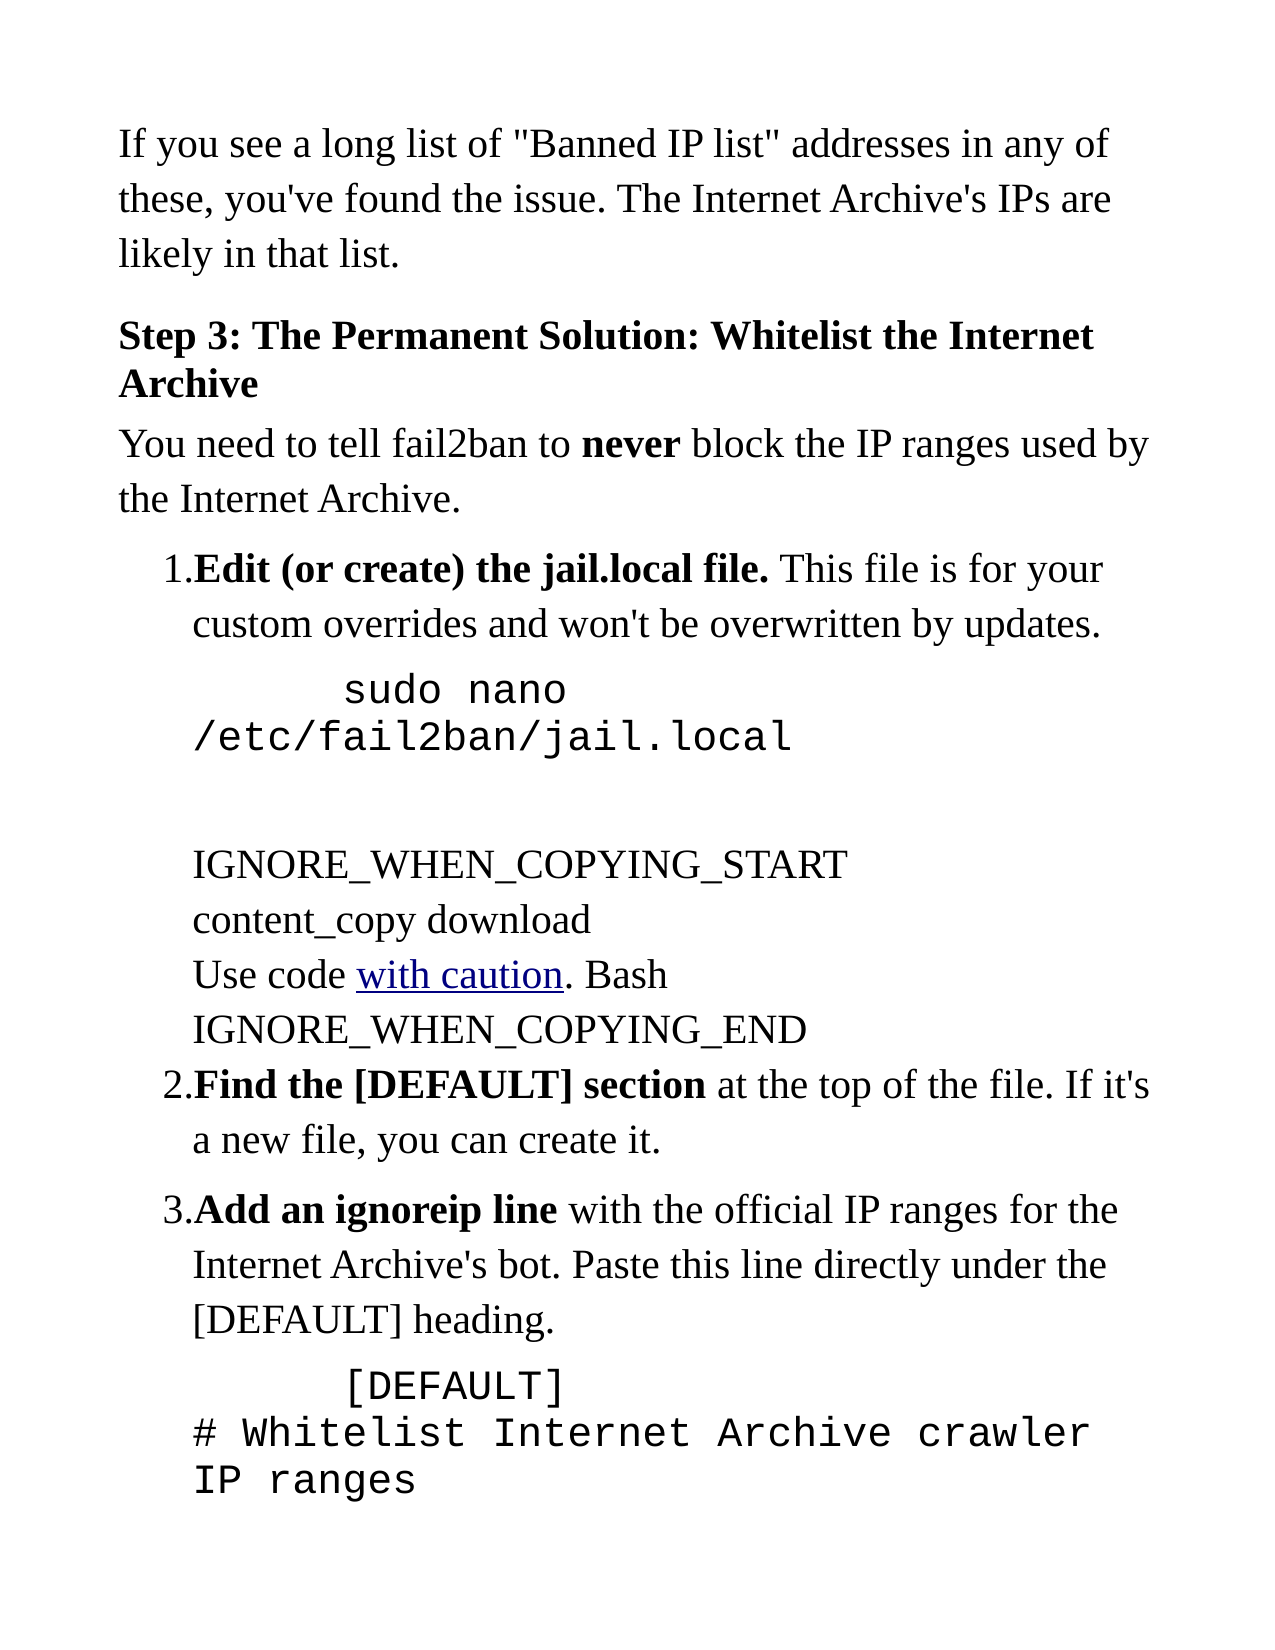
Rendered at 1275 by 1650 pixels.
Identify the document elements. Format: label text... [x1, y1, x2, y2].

list [DEFAULT] [162, 1364, 1157, 1412]
list IGNORE_WHEN_COPYING_START [162, 839, 1157, 887]
list content_copy download [162, 894, 1157, 942]
list Edit (or create) the jail.local file. This file is for your custom overrides and won't be overwritten by updates. [162, 544, 1157, 647]
list # Whitelist Internet Archive crawler IP ranges [162, 1412, 1157, 1506]
subtitle Step 3: The Permanent Solution: Whitelist the Internet Archive [118, 311, 1157, 406]
list Add an ignoreip line with the official IP ranges for the Internet Archive's bot. Paste this line directly under the [DEFAULT] heading. [162, 1185, 1157, 1343]
text You need to tell fail2ban to never block the IP ranges used by the Internet Archive. [118, 419, 1157, 522]
list Find the [DEFAULT] section at the top of the file. If it's a new file, you can create it. [162, 1060, 1157, 1163]
text If you see a long list of "Banned IP list" addresses in any of these, you've found the issue. The Internet Archive's IPs are likely in that list. [118, 118, 1157, 276]
list IGNORE_WHEN_COPYING_END [162, 1005, 1157, 1053]
list Use code with caution. Bash [162, 950, 1157, 998]
list sudo nano /etc/fail2ban/jail.local [162, 668, 1157, 763]
